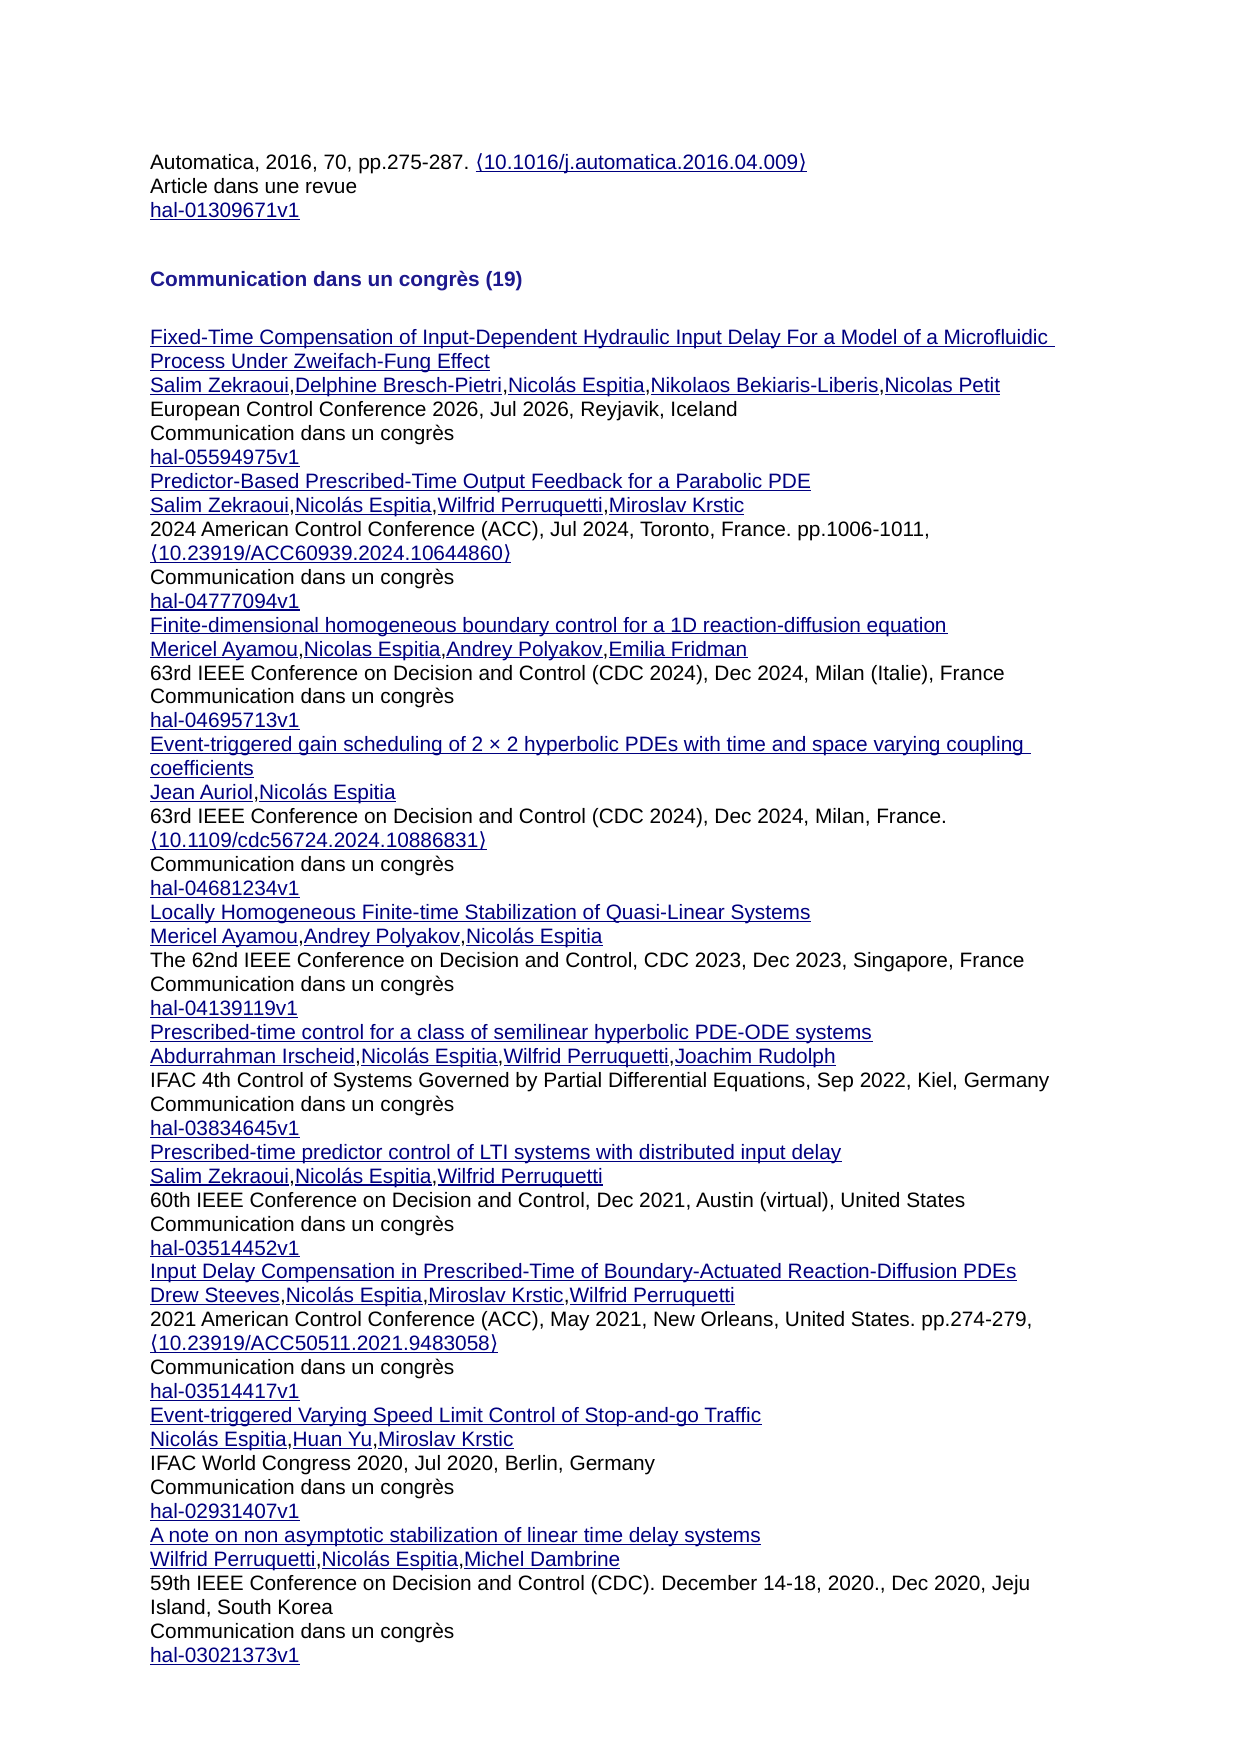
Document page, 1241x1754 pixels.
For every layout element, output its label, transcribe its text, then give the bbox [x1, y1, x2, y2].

table_cell Finite-dimensional homogeneous boundary control for a 1D reaction-diffusion equation Mericel Ayamou,Nicolas Espitia,Andrey Polyakov,Emilia Fridman 63rd IEEE Conference on Decision and Control (CDC 2024), Dec 2024, Milan (Italie), France Communication dans un congrès hal-04695713v1 [150, 613, 1090, 732]
table_cell Prescribed-time control for a class of semilinear hyperbolic PDE-ODE systems Abdurrahman Irscheid,Nicolás Espitia,Wilfrid Perruquetti,Joachim Rudolph IFAC 4th Control of Systems Governed by Partial Differential Equations, Sep 2022, Kiel, Germany Communication dans un congrès hal-03834645v1 [150, 1020, 1090, 1139]
table_cell Prescribed-time predictor control of LTI systems with distributed input delay Salim Zekraoui,Nicolás Espitia,Wilfrid Perruquetti 60th IEEE Conference on Decision and Control, Dec 2021, Austin (virtual), United States Communication dans un congrès hal-03514452v1 [150, 1140, 1090, 1259]
table_cell Input Delay Compensation in Prescribed-Time of Boundary-Actuated Reaction-Diffusion PDEs Drew Steeves,Nicolás Espitia,Miroslav Krstic,Wilfrid Perruquetti 2021 American Control Conference (ACC), May 2021, New Orleans, United States. pp.274-279, ⟨10.23919/ACC50511.2021.9483058⟩ Communication dans un congrès hal-03514417v1 [150, 1259, 1090, 1403]
subtitle Communication dans un congrès (19) [150, 267, 1090, 291]
table_cell Predictor-Based Prescribed-Time Output Feedback for a Parabolic PDE Salim Zekraoui,Nicolás Espitia,Wilfrid Perruquetti,Miroslav Krstic 2024 American Control Conference (ACC), Jul 2024, Toronto, France. pp.1006-1011, ⟨10.23919/ACC60939.2024.10644860⟩ Communication dans un congrès hal-04777094v1 [150, 469, 1090, 612]
table_cell Event-triggered gain scheduling of 2 × 2 hyperbolic PDEs with time and space varying coupling coefficients Jean Auriol,Nicolás Espitia 63rd IEEE Conference on Decision and Control (CDC 2024), Dec 2024, Milan, France. ⟨10.1109/cdc56724.2024.10886831⟩ Communication dans un congrès hal-04681234v1 [150, 732, 1090, 900]
table_header Fixed-Time Compensation of Input-Dependent Hydraulic Input Delay For a Model of a Microfluidic Process Under Zweifach-Fung Effect Salim Zekraoui,Delphine Bresch-Pietri,Nicolás Espitia,Nikolaos Bekiaris-Liberis,Nicolas Petit European Control Conference 2026, Jul 2026, Reyjavik, Iceland Communication dans un congrès hal-05594975v1 [150, 325, 1090, 469]
table_cell Event-triggered Varying Speed Limit Control of Stop-and-go Traffic Nicolás Espitia,Huan Yu,Miroslav Krstic IFAC World Congress 2020, Jul 2020, Berlin, Germany Communication dans un congrès hal-02931407v1 [150, 1403, 1090, 1523]
table_cell A note on non asymptotic stabilization of linear time delay systems Wilfrid Perruquetti,Nicolás Espitia,Michel Dambrine 59th IEEE Conference on Decision and Control (CDC). December 14-18, 2020., Dec 2020, Jeju Island, South Korea Communication dans un congrès hal-03021373v1 [150, 1523, 1090, 1667]
table_cell Automatica, 2016, 70, pp.275-287. ⟨10.1016/j.automatica.2016.04.009⟩ Article dans une revue hal-01309671v1 [150, 150, 1090, 222]
table_cell Locally Homogeneous Finite-time Stabilization of Quasi-Linear Systems Mericel Ayamou,Andrey Polyakov,Nicolás Espitia The 62nd IEEE Conference on Decision and Control, CDC 2023, Dec 2023, Singapore, France Communication dans un congrès hal-04139119v1 [150, 900, 1090, 1020]
